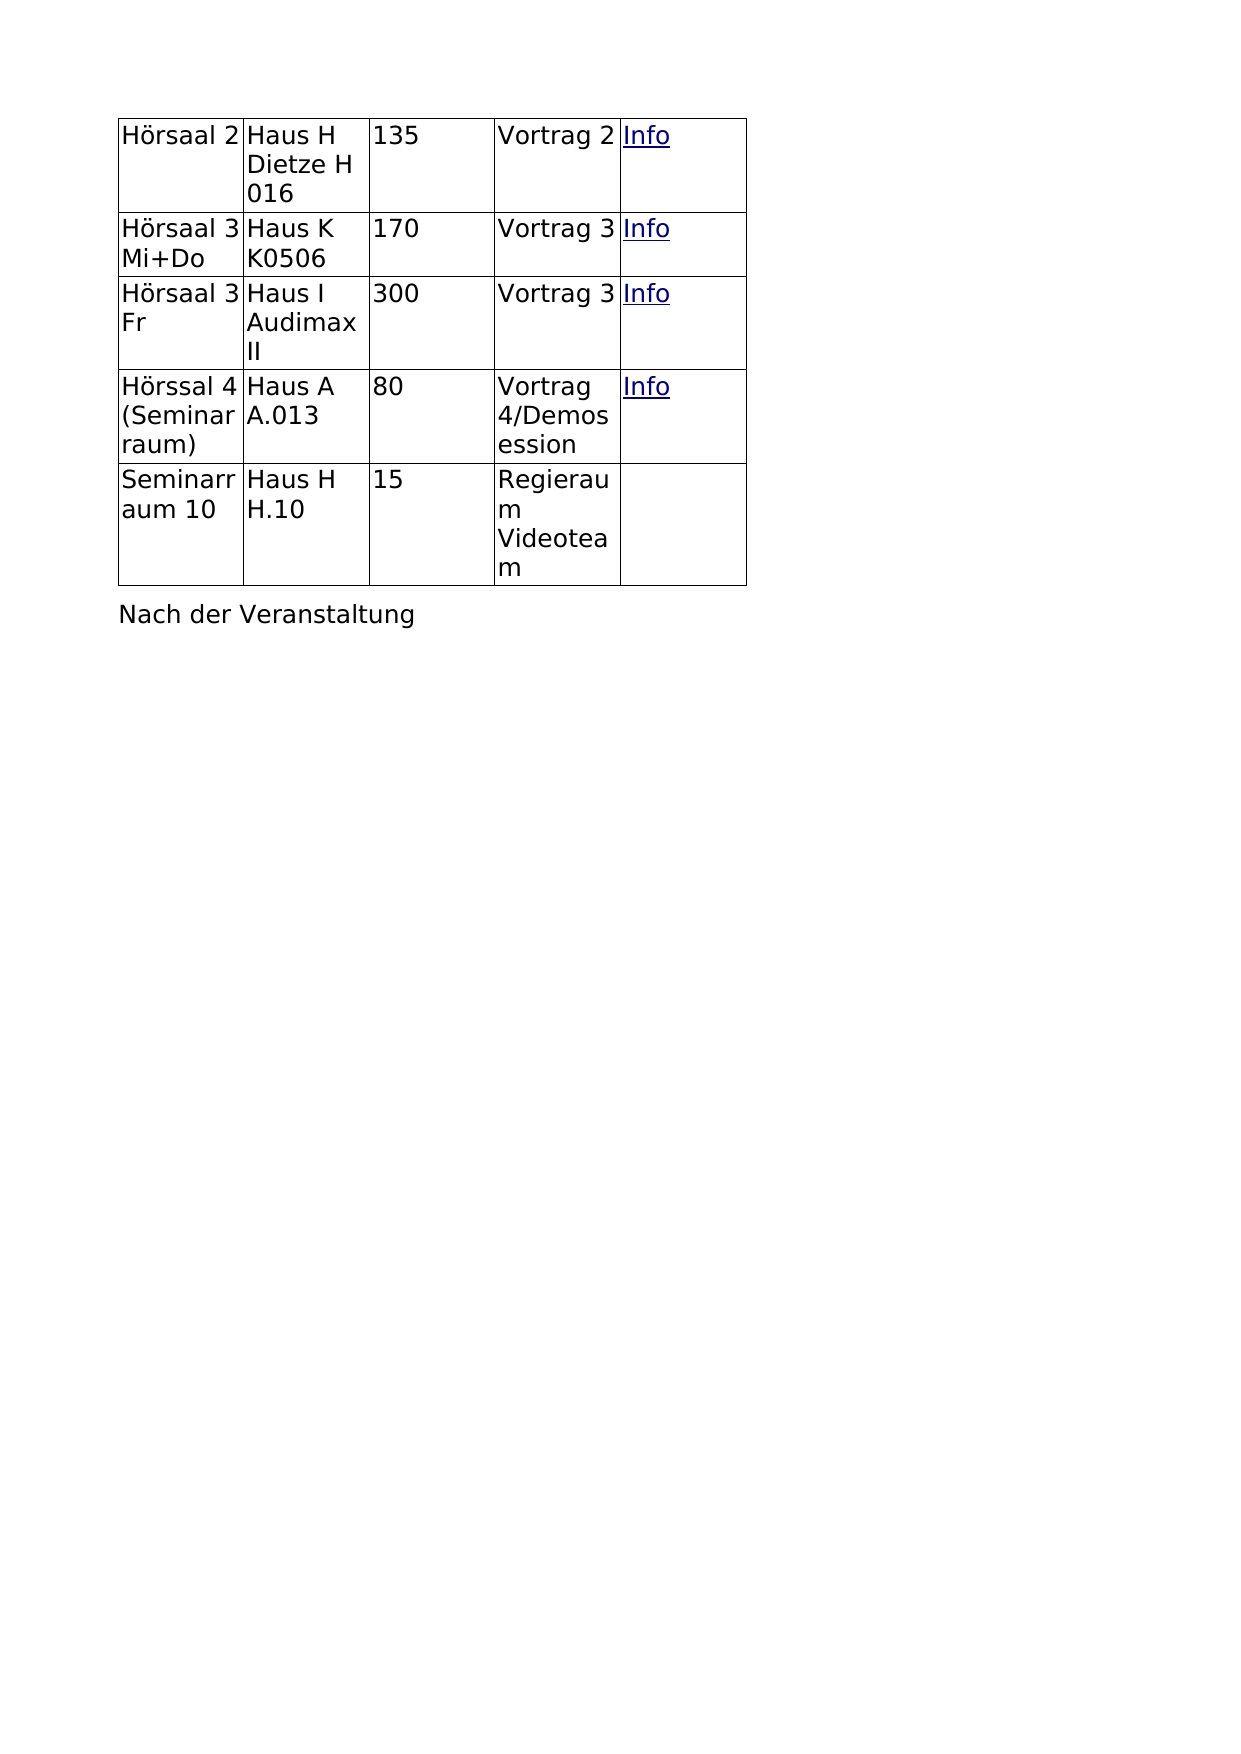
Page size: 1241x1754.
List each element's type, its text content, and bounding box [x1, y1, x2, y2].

table_cell 135 [370, 119, 494, 212]
table_cell Vortrag 2 [495, 119, 620, 212]
table_cell Haus K K0506 [244, 213, 369, 276]
table_cell Info [621, 213, 746, 276]
table_cell Info [621, 370, 746, 463]
text Nach der Veranstaltung [118, 600, 1122, 629]
table_cell 300 [370, 277, 494, 369]
table_cell Haus H H.10 [244, 464, 369, 585]
table_cell Info [621, 119, 746, 212]
table_cell 15 [370, 464, 494, 585]
table_cell Hörssal 4 (Seminarraum) [119, 370, 243, 463]
table_cell Info [621, 277, 746, 369]
table_cell Haus I Audimax II [244, 277, 369, 369]
table_cell Haus H Dietze H 016 [244, 119, 369, 212]
table_cell 80 [370, 370, 494, 463]
table_cell Haus A A.013 [244, 370, 369, 463]
table_cell Hörsaal 2 [119, 119, 243, 212]
table_cell Regieraum Videoteam [495, 464, 620, 585]
table_cell Hörsaal 3 Mi+Do [119, 213, 243, 276]
table_cell 170 [370, 213, 494, 276]
table_cell [621, 464, 746, 585]
table_cell Hörsaal 3 Fr [119, 277, 243, 369]
table_cell Vortrag 3 [495, 213, 620, 276]
table_cell Vortrag 4/Demosession [495, 370, 620, 463]
table_cell Vortrag 3 [495, 277, 620, 369]
table_cell Seminarraum 10 [119, 464, 243, 585]
